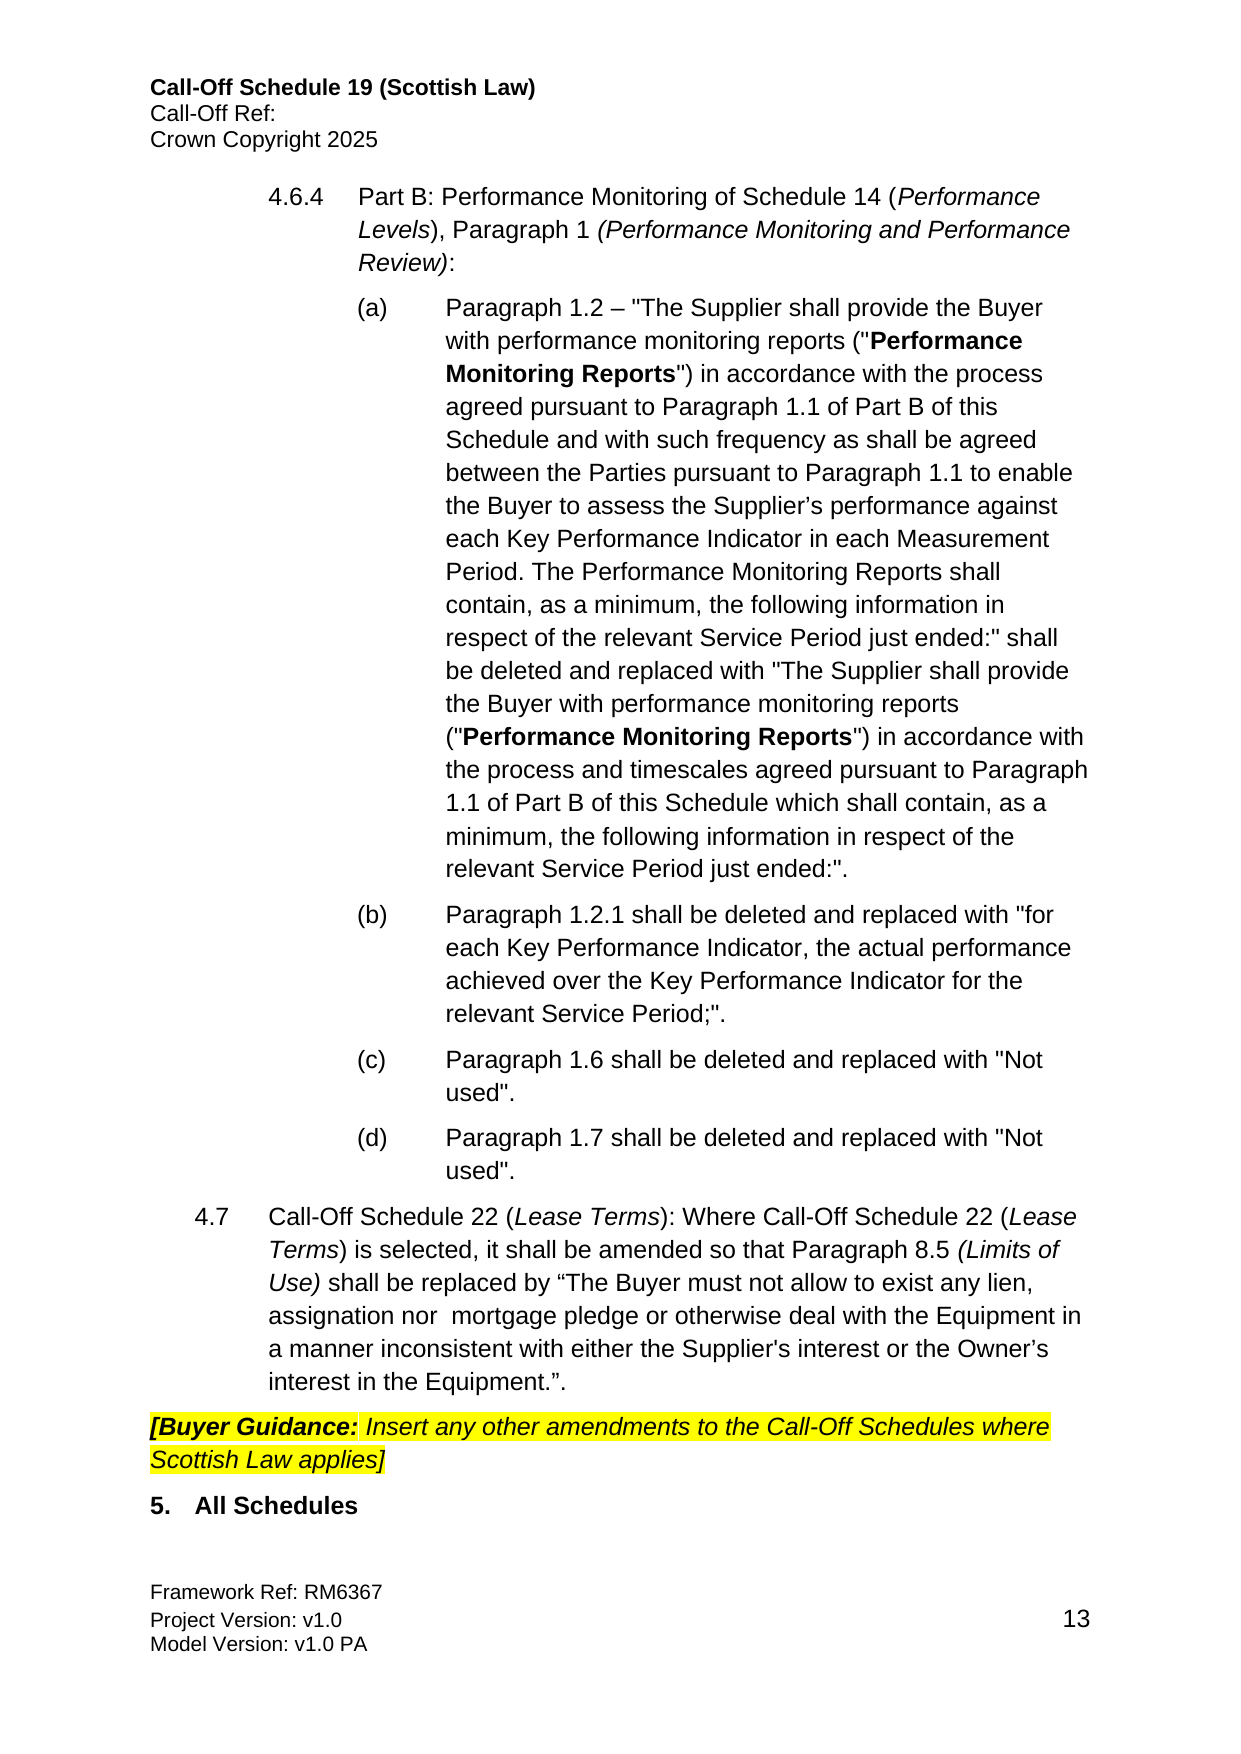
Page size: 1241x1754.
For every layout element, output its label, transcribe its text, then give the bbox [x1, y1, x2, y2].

text [Buyer Guidance: Insert any other amendments to the Call-Off Schedules where Scottish Law applies] [150, 1412, 1090, 1474]
list Call-Off Schedule 22 (Lease Terms): Where Call-Off Schedule 22 (Lease Terms) is selected, it shall be amended so that Paragraph 8.5 (Limits of Use) shall be replaced by “The Buyer must not allow to exist any lien, assignation nor mortgage pledge or otherwise deal with the Equipment in a manner inconsistent with either the Supplier's interest or the Owner’s interest in the Equipment.”. [194, 1202, 1090, 1396]
list Paragraph 1.2.1 shall be deleted and replaced with "for each Key Performance Indicator, the actual performance achieved over the Key Performance Indicator for the relevant Service Period;". [357, 900, 1090, 1028]
list Paragraph 1.7 shall be deleted and replaced with "Not used". [357, 1123, 1090, 1185]
list Paragraph 1.6 shall be deleted and replaced with "Not used". [357, 1044, 1090, 1106]
list Part B: Performance Monitoring of Schedule 14 (Performance Levels), Paragraph 1 (Performance Monitoring and Performance Review): [268, 182, 1090, 276]
list Paragraph 1.2 – "The Supplier shall provide the Buyer with performance monitoring reports ("Performance Monitoring Reports") in accordance with the process agreed pursuant to Paragraph 1.1 of Part B of this Schedule and with such frequency as shall be agreed between the Parties pursuant to Paragraph 1.1 to enable the Buyer to assess the Supplier’s performance against each Key Performance Indicator in each Measurement Period. The Performance Monitoring Reports shall contain, as a minimum, the following information in respect of the relevant Service Period just ended:" shall be deleted and replaced with "The Supplier shall provide the Buyer with performance monitoring reports ("Performance Monitoring Reports") in accordance with the process and timescales agreed pursuant to Paragraph 1.1 of Part B of this Schedule which shall contain, as a minimum, the following information in respect of the relevant Service Period just ended:". [357, 293, 1090, 883]
list All Schedules [150, 1491, 1090, 1519]
